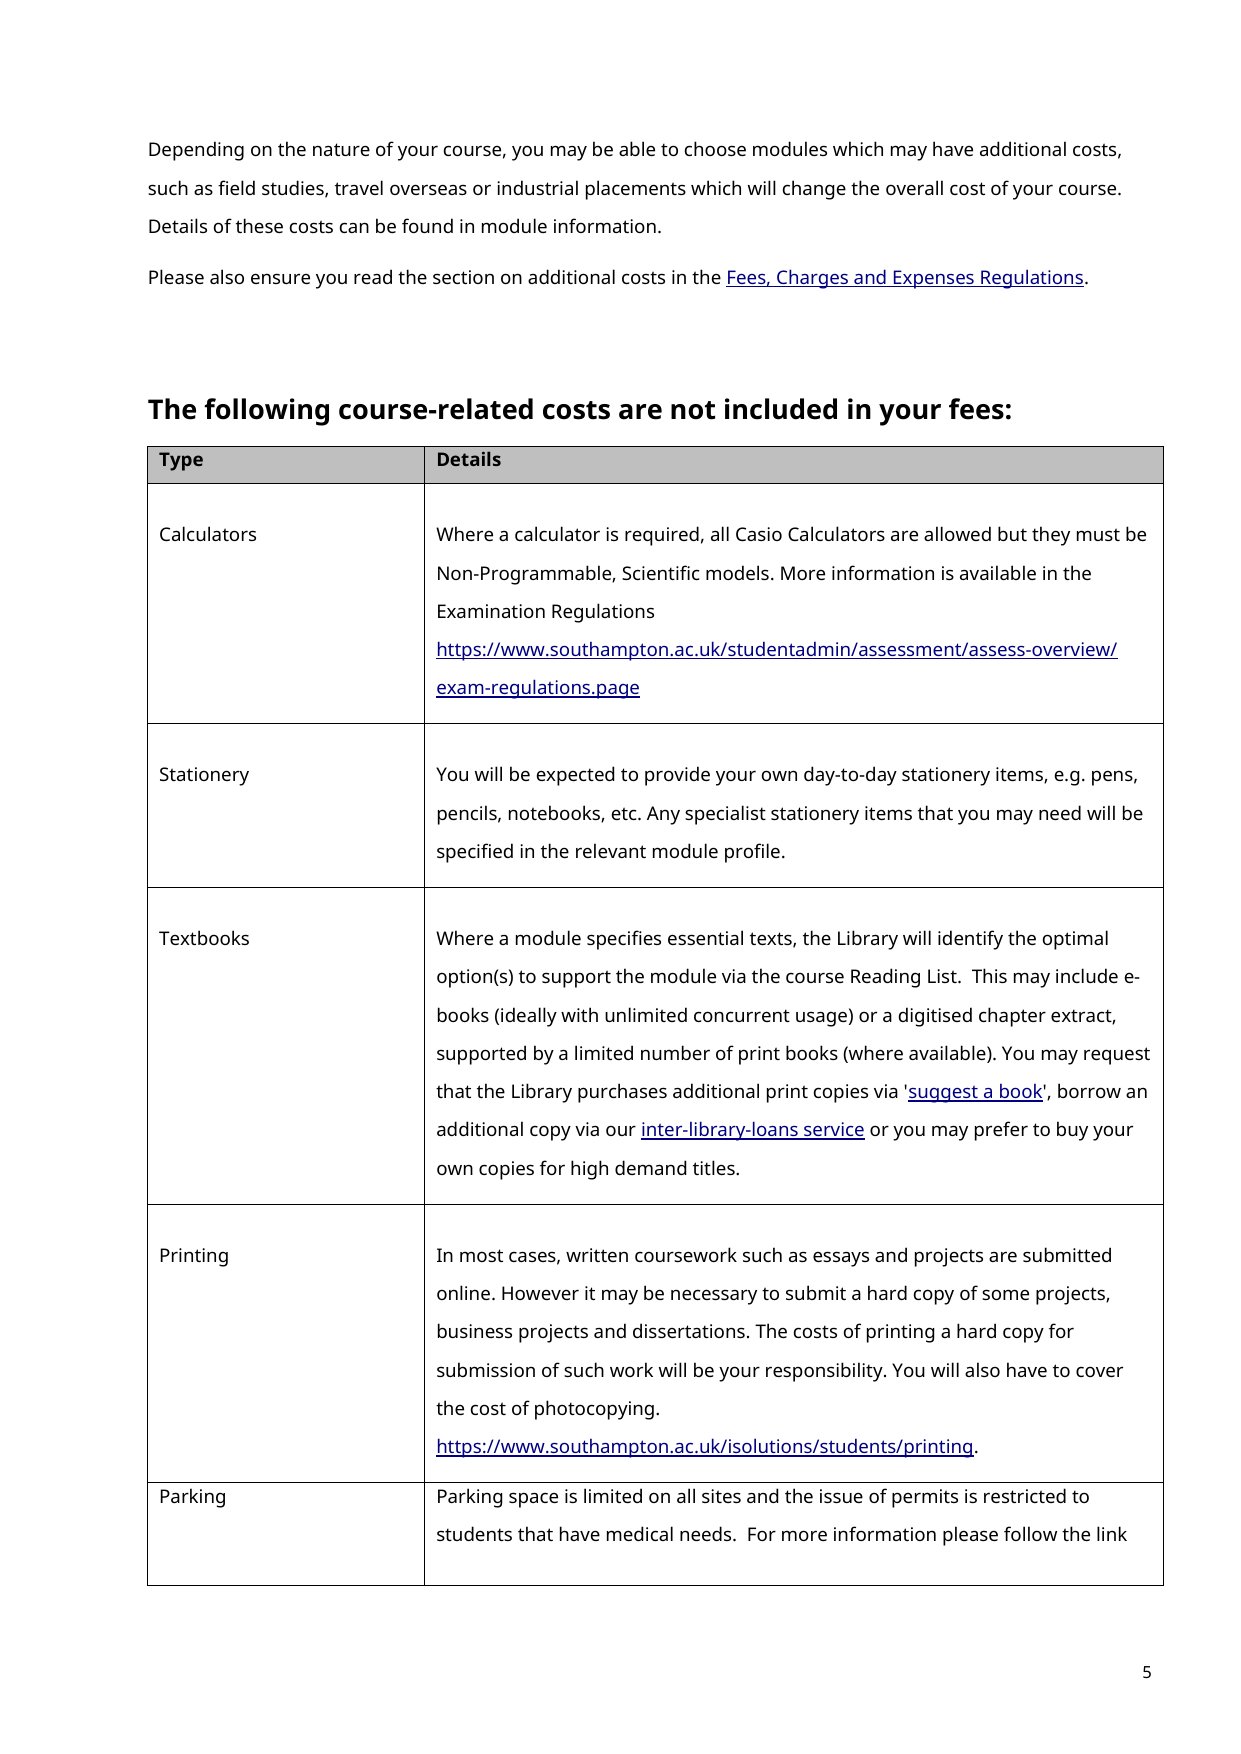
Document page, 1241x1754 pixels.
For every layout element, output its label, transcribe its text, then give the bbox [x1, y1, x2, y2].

table_cell Textbooks [148, 888, 424, 1204]
table_cell You will be expected to provide your own day-to-day stationery items, e.g. pens, pencils, notebooks, etc. Any specialist stationery items that you may need will be specified in the relevant module profile. [425, 724, 1163, 887]
table_cell Printing [148, 1205, 424, 1482]
table_cell Parking space is limited on all sites and the issue of permits is restricted to students that have medical needs. For more information please follow the link [425, 1483, 1163, 1585]
table_cell Calculators [148, 484, 424, 723]
table_cell Where a module specifies essential texts, the Library will identify the optimal option(s) to support the module via the course Reading List. This may include e-books (ideally with unlimited concurrent usage) or a digitised chapter extract, supported by a limited number of print books (where available). You may request that the Library purchases additional print copies via 'suggest a book', borrow an additional copy via our inter-library-loans service or you may prefer to buy your own copies for high demand titles. [425, 888, 1163, 1204]
table_header Details [425, 447, 1163, 483]
table_cell In most cases, written coursework such as essays and projects are submitted online. However it may be necessary to submit a hard copy of some projects, business projects and dissertations. The costs of printing a hard copy for submission of such work will be your responsibility. You will also have to cover the cost of photocopying. https://www.southampton.ac.uk/isolutions/students/printing. [425, 1205, 1163, 1482]
text Please also ensure you read the section on additional costs in the Fees, Charges and Expenses Regulations. [148, 264, 1152, 289]
table_cell Where a calculator is required, all Casio Calculators are allowed but they must be Non-Programmable, Scientific models. More information is available in the Examination Regulations https://www.southampton.ac.uk/studentadmin/assessment/assess-overview/exam-regulations.page [425, 484, 1163, 723]
subtitle The following course-related costs are not included in your fees: [148, 390, 1152, 427]
table_cell Stationery [148, 724, 424, 887]
text Depending on the nature of your course, you may be able to choose modules which may have additional costs, such as field studies, travel overseas or industrial placements which will change the overall cost of your course. Details of these costs can be found in module information. [148, 137, 1152, 239]
table_cell Parking [148, 1483, 424, 1585]
table_header Type [148, 447, 424, 483]
